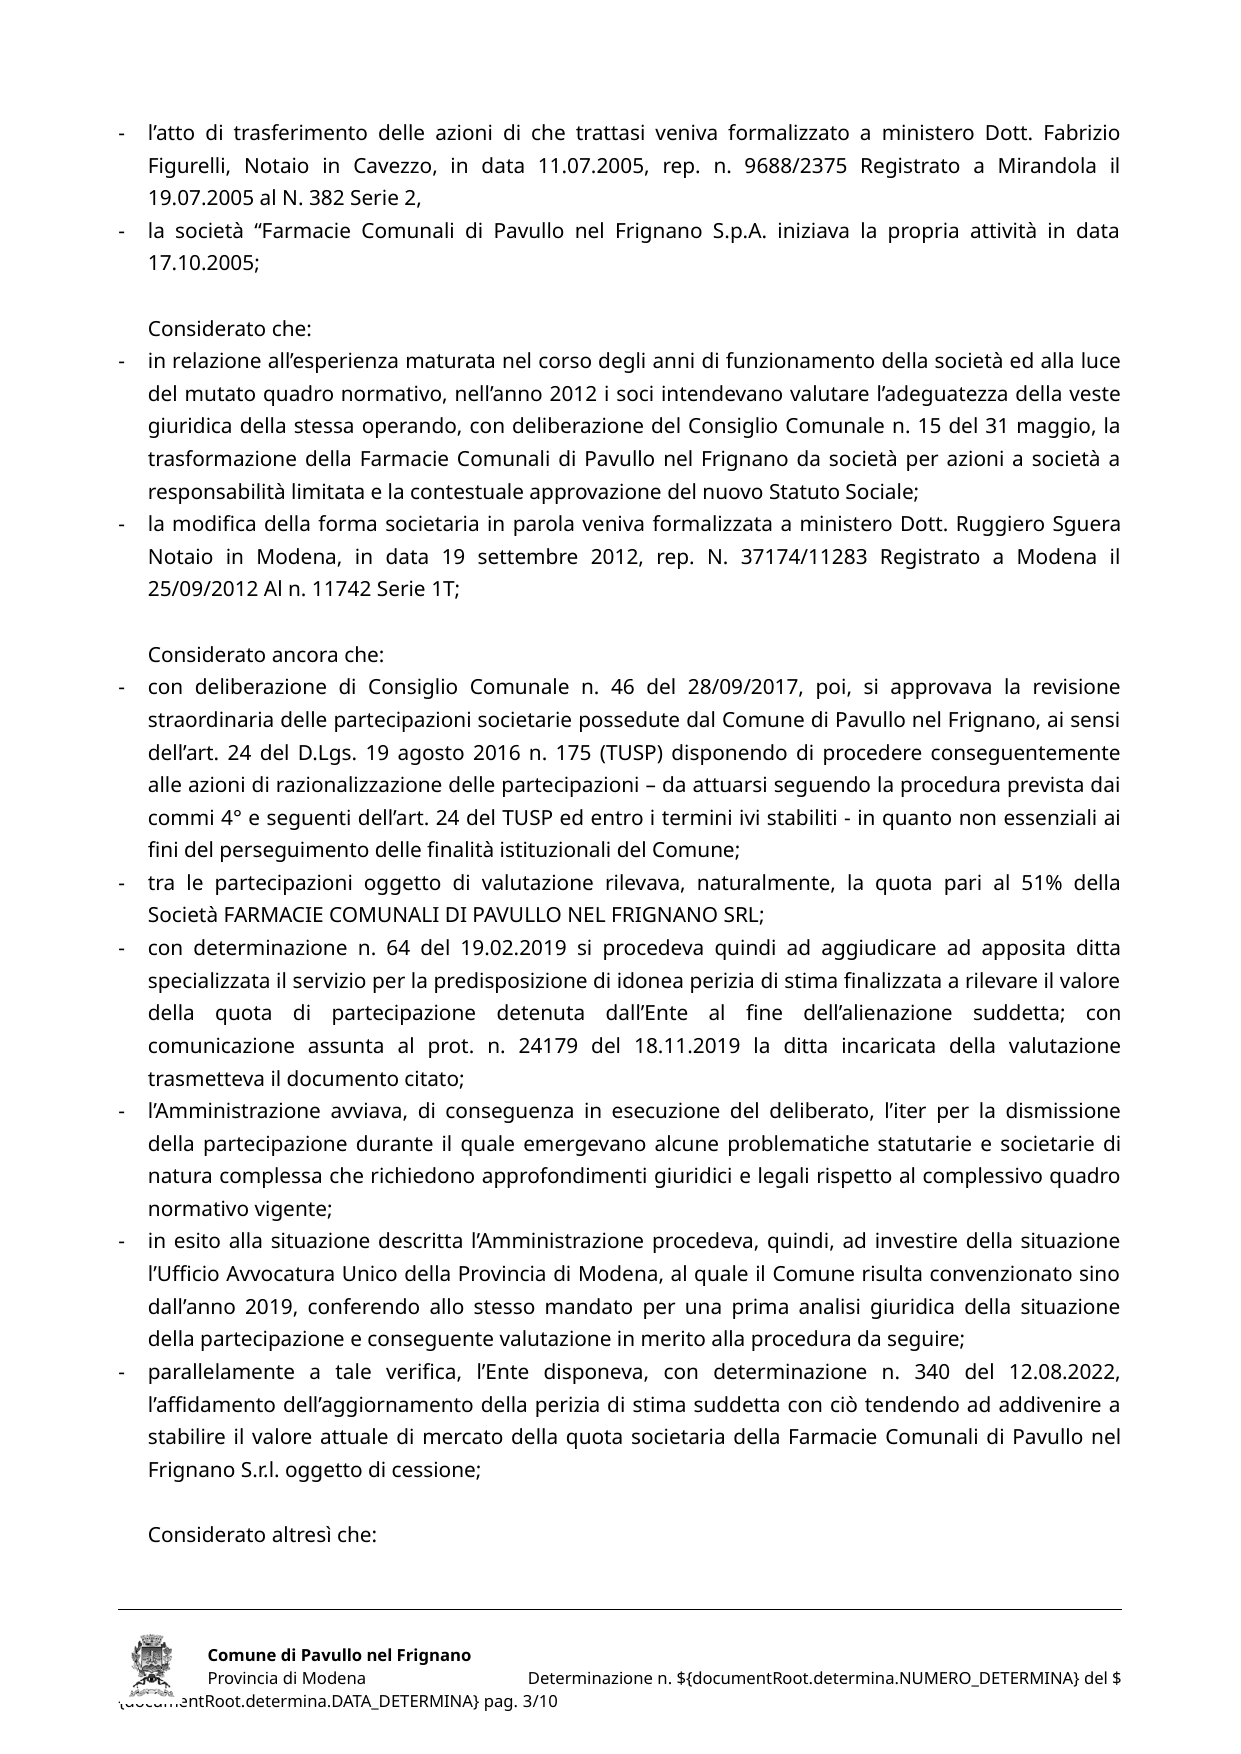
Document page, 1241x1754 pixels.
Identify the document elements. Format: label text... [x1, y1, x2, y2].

text Considerato ancora che: [118, 640, 1122, 668]
list in relazione all’esperienza maturata nel corso degli anni di funzionamento della società ed alla luce del mutato quadro normativo, nell’anno 2012 i soci intendevano valutare l’adeguatezza della veste giuridica della stessa operando, con deliberazione del Consiglio Comunale n. 15 del 31 maggio, la trasformazione della Farmacie Comunali di Pavullo nel Frignano da società per azioni a società a responsabilità limitata e la contestuale approvazione del nuovo Statuto Sociale; [118, 346, 1122, 505]
list con deliberazione di Consiglio Comunale n. 46 del 28/09/2017, poi, si approvava la revisione straordinaria delle partecipazioni societarie possedute dal Comune di Pavullo nel Frignano, ai sensi dell’art. 24 del D.Lgs. 19 agosto 2016 n. 175 (TUSP) disponendo di procedere conseguentemente alle azioni di razionalizzazione delle partecipazioni – da attuarsi seguendo la procedura prevista dai commi 4° e seguenti dell’art. 24 del TUSP ed entro i termini ivi stabiliti - in quanto non essenziali ai fini del perseguimento delle finalità istituzionali del Comune; [118, 672, 1122, 864]
list con determinazione n. 64 del 19.02.2019 si procedeva quindi ad aggiudicare ad apposita ditta specializzata il servizio per la predisposizione di idonea perizia di stima finalizzata a rilevare il valore della quota di partecipazione detenuta dall’Ente al fine dell’alienazione suddetta; con comunicazione assunta al prot. n. 24179 del 18.11.2019 la ditta incaricata della valutazione trasmetteva il documento citato; [118, 933, 1122, 1092]
text Considerato altresì che: [118, 1520, 1122, 1548]
list in esito alla situazione descritta l’Amministrazione procedeva, quindi, ad investire della situazione l’Ufficio Avvocatura Unico della Provincia di Modena, al quale il Comune risulta convenzionato sino dall’anno 2019, conferendo allo stesso mandato per una prima analisi giuridica della situazione della partecipazione e conseguente valutazione in merito alla procedura da seguire; [118, 1227, 1122, 1353]
list l’atto di trasferimento delle azioni di che trattasi veniva formalizzato a ministero Dott. Fabrizio Figurelli, Notaio in Cavezzo, in data 11.07.2005, rep. n. 9688/2375 Registrato a Mirandola il 19.07.2005 al N. 382 Serie 2, [118, 118, 1122, 212]
list l’Amministrazione avviava, di conseguenza in esecuzione del deliberato, l’iter per la dismissione della partecipazione durante il quale emergevano alcune problematiche statutarie e societarie di natura complessa che richiedono approfondimenti giuridici e legali rispetto al complessivo quadro normativo vigente; [118, 1096, 1122, 1222]
list tra le partecipazioni oggetto di valutazione rilevava, naturalmente, la quota pari al 51% della Società FARMACIE COMUNALI DI PAVULLO NEL FRIGNANO SRL; [118, 868, 1122, 929]
list parallelamente a tale verifica, l’Ente disponeva, con determinazione n. 340 del 12.08.2022, l’affidamento dell’aggiornamento della perizia di stima suddetta con ciò tendendo ad addivenire a stabilire il valore attuale di mercato della quota societaria della Farmacie Comunali di Pavullo nel Frignano S.r.l. oggetto di cessione; [118, 1357, 1122, 1483]
picture [120, 1631, 183, 1704]
list la modifica della forma societaria in parola veniva formalizzata a ministero Dott. Ruggiero Sguera Notaio in Modena, in data 19 settembre 2012, rep. N. 37174/11283 Registrato a Modena il 25/09/2012 Al n. 11742 Serie 1T; [118, 509, 1122, 603]
text Considerato che: [118, 314, 1122, 342]
list la società “Farmacie Comunali di Pavullo nel Frignano S.p.A. iniziava la propria attività in data 17.10.2005; [118, 216, 1122, 277]
